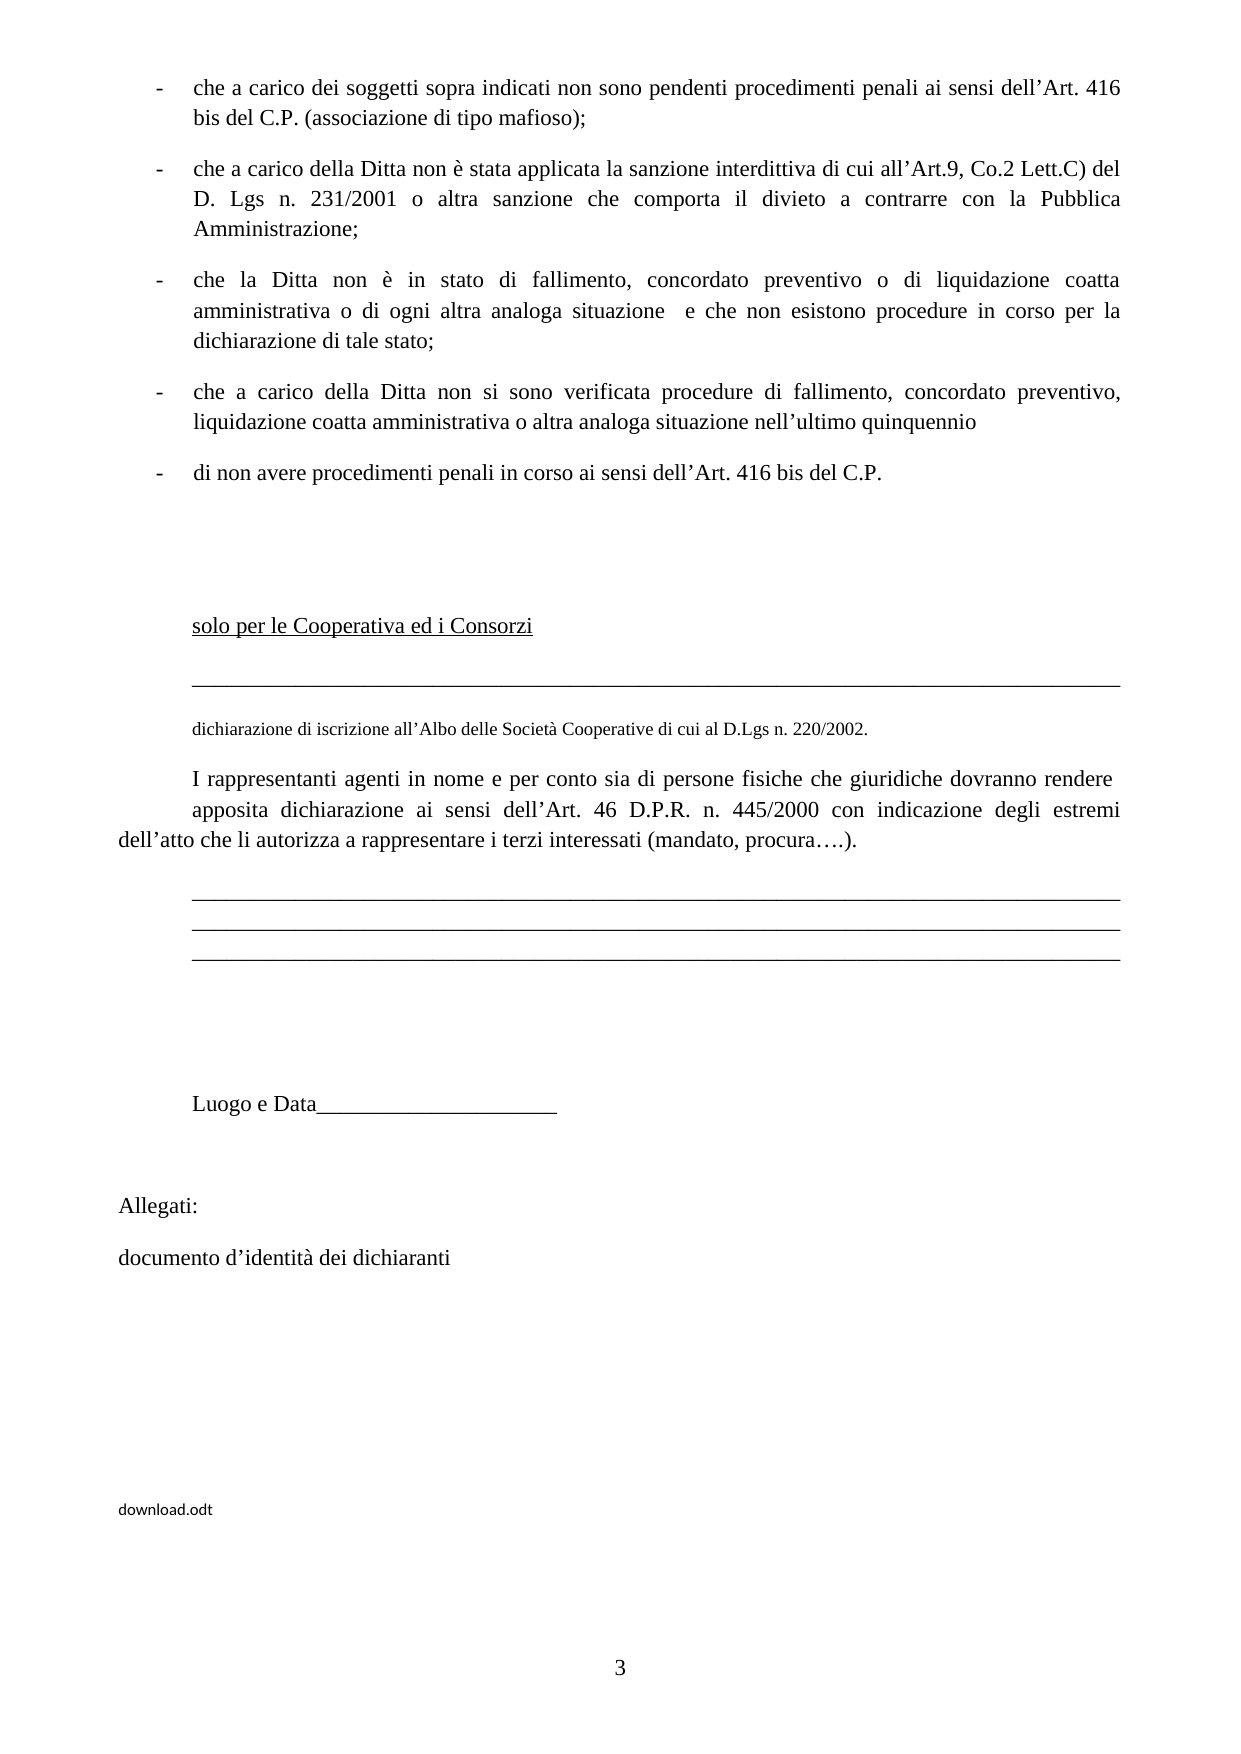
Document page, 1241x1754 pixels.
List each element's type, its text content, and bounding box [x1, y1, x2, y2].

text Luogo e Data_____________________ [118, 1091, 1122, 1117]
text _________________________________________________________________________________ _________________________________________________________________________________ _________________________________________________________________________________ [118, 877, 1122, 964]
text solo per le Cooperativa ed i Consorzi [118, 612, 1122, 639]
list che a carico della Ditta non si sono verificata procedure di fallimento, concordato preventivo, liquidazione coatta amministrativa o altra analoga situazione nell’ultimo quinquennio [156, 378, 1122, 434]
text documento d’identità dei dichiaranti [118, 1244, 1122, 1270]
list che la Ditta non è in stato di fallimento, concordato preventivo o di liquidazione coatta amministrativa o di ogni altra analoga situazione e che non esistono procedure in corso per la dichiarazione di tale stato; [156, 267, 1122, 353]
list che a carico dei soggetti sopra indicati non sono pendenti procedimenti penali ai sensi dell’Art. 416 bis del C.P. (associazione di tipo mafioso); [156, 74, 1122, 130]
list di non avere procedimenti penali in corso ai sensi dell’Art. 416 bis del C.P. [156, 459, 1122, 486]
text _________________________________________________________________________________ [118, 663, 1122, 690]
text Modello 2 - Dichiarazioni Via Roma.odt [118, 1499, 1122, 1519]
list che a carico della Ditta non è stata applicata la sanzione interdittiva di cui all’Art.9, Co.2 Lett.C) del D. Lgs n. 231/2001 o altra sanzione che comporta il divieto a contrarre con la Pubblica Amministrazione; [156, 155, 1122, 242]
text I rappresentanti agenti in nome e per conto sia di persone fisiche che giuridiche dovranno rendere apposita dichiarazione ai sensi dell’Art. 46 D.P.R. n. 445/2000 con indicazione degli estremi dell’atto che li autorizza a rappresentare i terzi interessati (mandato, procura….). [118, 766, 1122, 852]
text dichiarazione di iscrizione all’Albo delle Società Cooperative di cui al D.Lgs n. 220/2002. [118, 714, 1122, 741]
text Allegati: [118, 1193, 1122, 1219]
